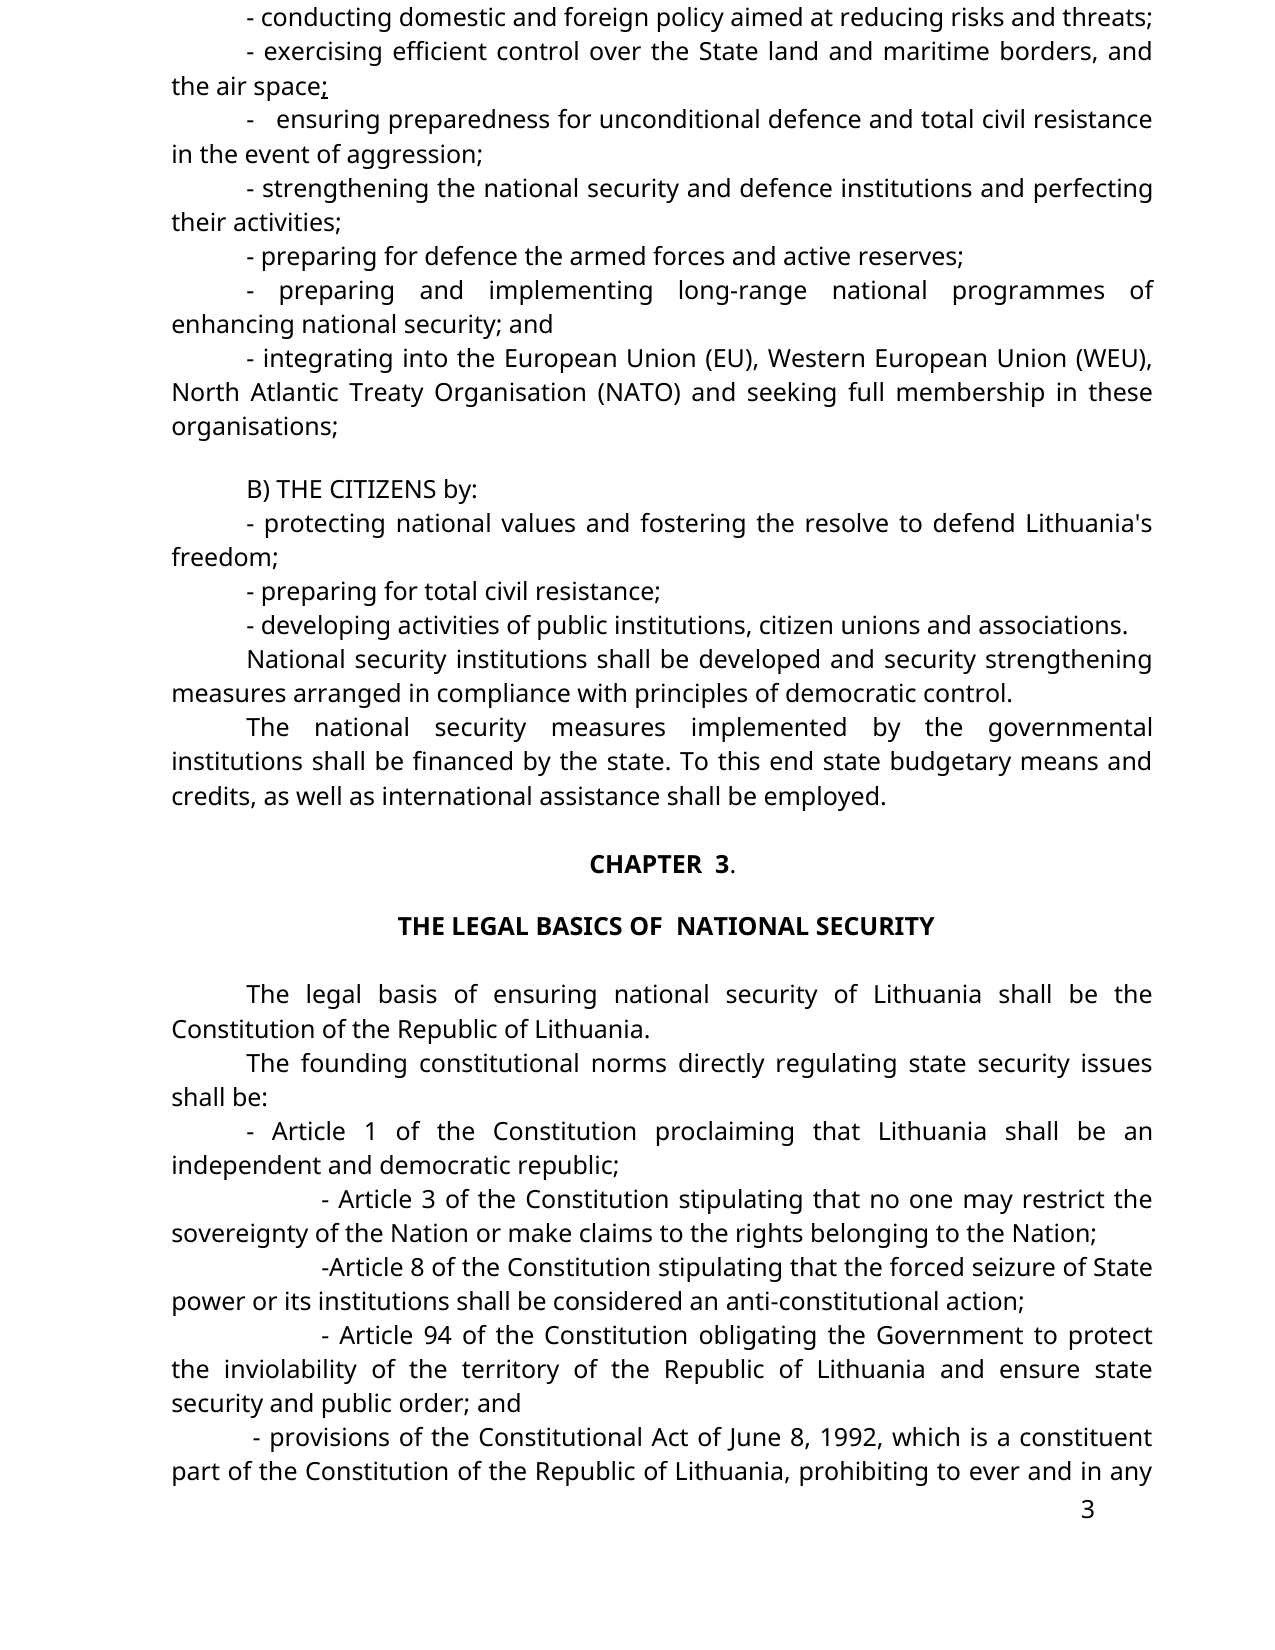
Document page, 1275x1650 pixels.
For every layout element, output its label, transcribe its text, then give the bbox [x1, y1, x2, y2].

text - Article 3 of the Constitution stipulating that no one may restrict the sovereignty of the Nation or make claims to the rights belonging to the Nation; [171, 1182, 1154, 1250]
text -Article 8 of the Constitution stipulating that the forced seizure of State power or its institutions shall be considered an anti-constitutional action; [171, 1250, 1154, 1318]
text - integrating into the European Union (EU), Western European Union (WEU), North Atlantic Treaty Organisation (NATO) and seeking full membership in these organisations; [171, 341, 1154, 443]
text National security institutions shall be developed and security strengthening measures arranged in compliance with principles of democratic control. [171, 642, 1154, 710]
text The legal basis of ensuring national security of Lithuania shall be the Constitution of the Republic of Lithuania. [171, 977, 1154, 1045]
text - ensuring preparedness for unconditional defence and total civil resistance in the event of aggression; [171, 102, 1154, 170]
text - exercising efficient control over the State land and maritime borders, and the air space; [171, 34, 1154, 102]
text - Article 94 of the Constitution obligating the Government to protect the inviolability of the territory of the Republic of Lithuania and ensure state security and public order; and [171, 1318, 1154, 1420]
text THE LEGAL BASICS OF NATIONAL SECURITY [171, 909, 1154, 943]
text CHAPTER 3. [171, 846, 1154, 880]
text - preparing for total civil resistance; [171, 574, 1154, 608]
text - strengthening the national security and defence institutions and perfecting their activities; [171, 170, 1154, 238]
text - provisions of the Constitutional Act of June 8, 1992, which is a constituent part of the Constitution of the Republic of Lithuania, prohibiting to ever and in any [171, 1420, 1154, 1488]
text B) THE CITIZENS by: [171, 472, 1154, 506]
text - preparing and implementing long-range national programmes of enhancing national security; and [171, 272, 1154, 341]
text The founding constitutional norms directly regulating state security issues shall be: [171, 1045, 1154, 1113]
text - protecting national values and fostering the resolve to defend Lithuania's freedom; [171, 506, 1154, 574]
text - conducting domestic and foreign policy aimed at reducing risks and threats; [171, 0, 1154, 34]
text - Article 1 of the Constitution proclaiming that Lithuania shall be an independent and democratic republic; [171, 1113, 1154, 1182]
text The national security measures implemented by the governmental institutions shall be financed by the state. To this end state budgetary means and credits, as well as international assistance shall be employed. [171, 710, 1154, 812]
text - developing activities of public institutions, citizen unions and associations. [171, 608, 1154, 642]
text - preparing for defence the armed forces and active reserves; [171, 238, 1154, 272]
